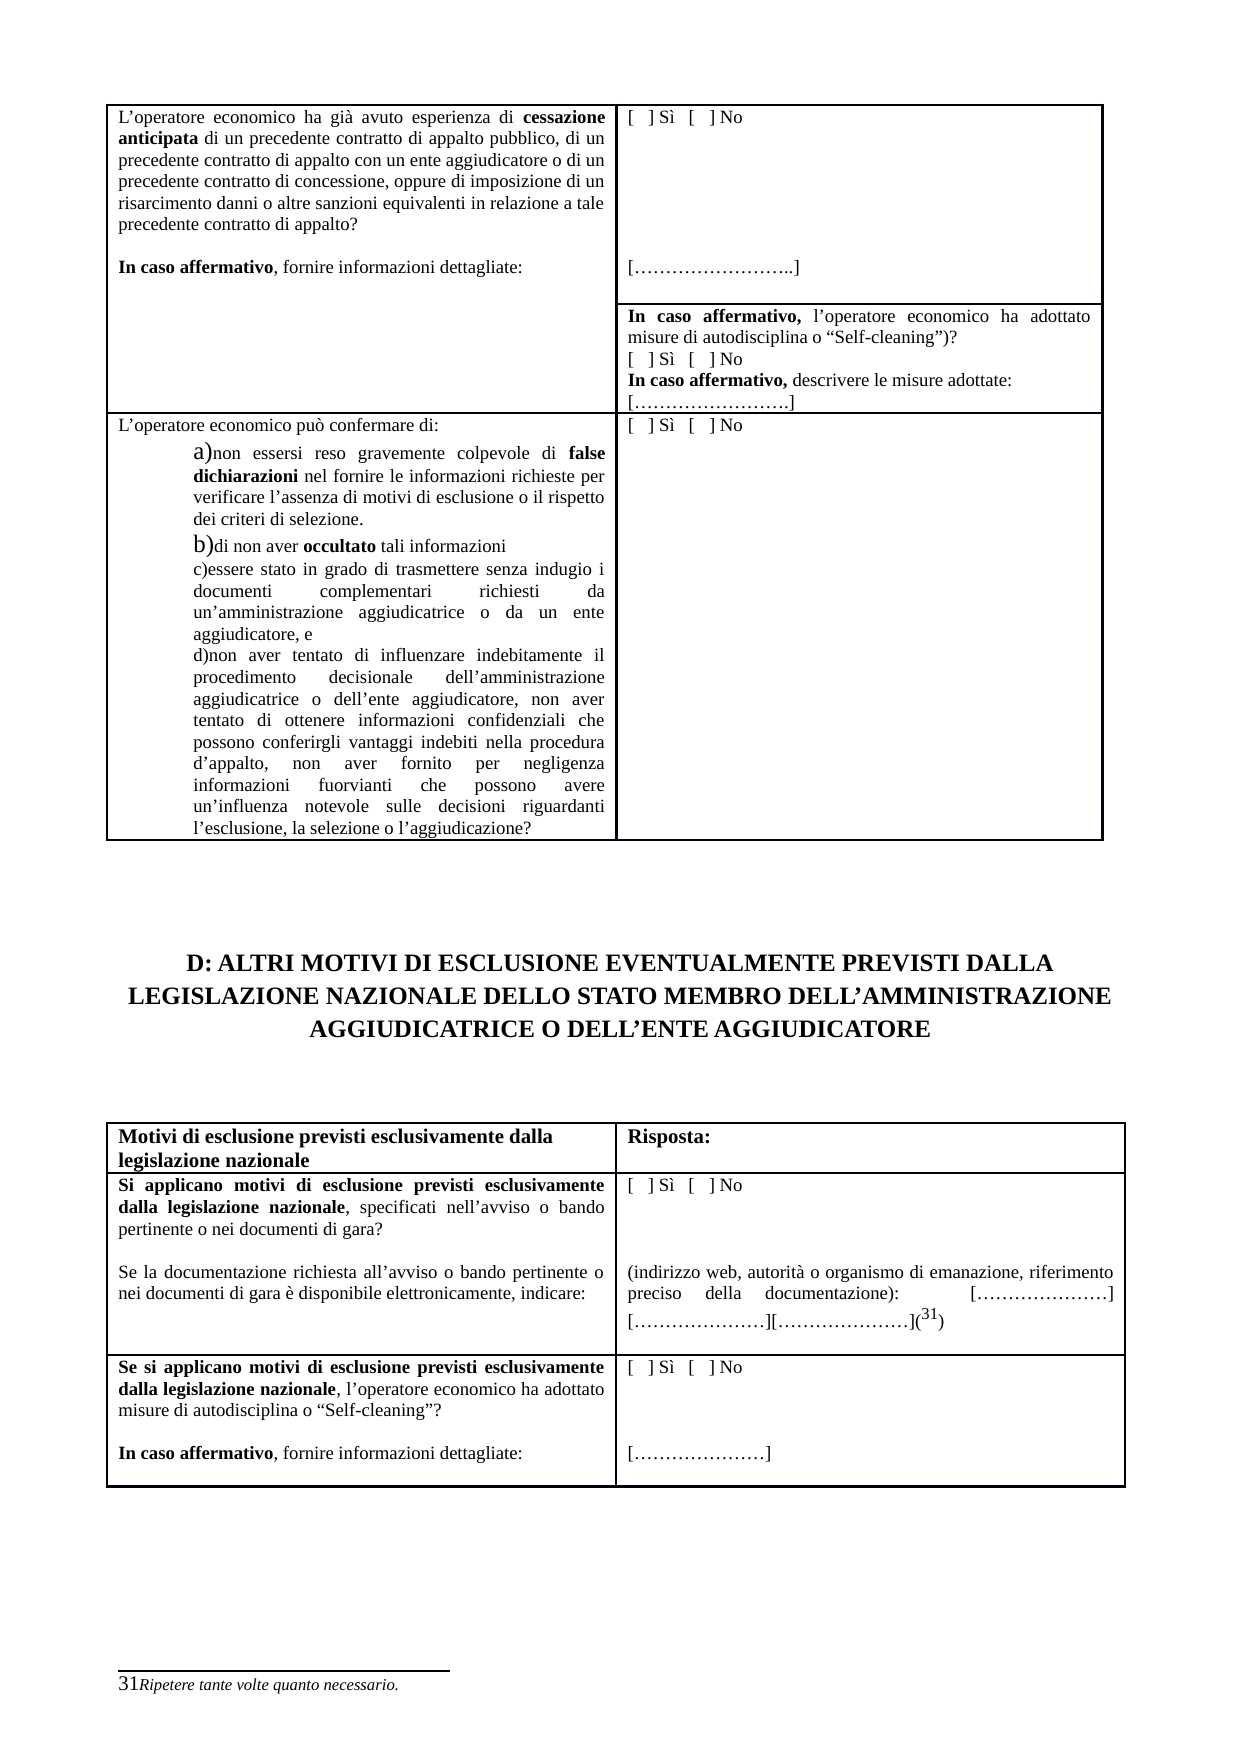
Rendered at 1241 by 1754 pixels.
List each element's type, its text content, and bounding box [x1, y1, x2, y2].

table_cell [ ] Sì [ ] No [618, 414, 1101, 838]
table_cell In caso affermativo, l’operatore economico ha adottato misure di autodisciplina o “Self-cleaning”)? [ ] Sì [ ] No In caso affermativo, descrivere le misure adottate: […………………….] [618, 305, 1101, 412]
table_cell [ ] Sì [ ] No (indirizzo web, autorità o organismo di emanazione, riferimento preciso della documentazione): […………………][…………………][…………………]() [617, 1174, 1124, 1354]
table_cell L’operatore economico può confermare di: non essersi reso gravemente colpevole di false dichiarazioni nel fornire le informazioni richieste per verificare l’assenza di motivi di esclusione o il rispetto dei criteri di selezione. di non aver occultato tali informazioni essere stato in grado di trasmettere senza indugio i documenti complementari richiesti da un’amministrazione aggiudicatrice o da un ente aggiudicatore, e non aver tentato di influenzare indebitamente il procedimento decisionale dell’amministrazione aggiudicatrice o dell’ente aggiudicatore, non aver tentato di ottenere informazioni confidenziali che possono conferirgli vantaggi indebiti nella procedura d’appalto, non aver fornito per negligenza informazioni fuorvianti che possono avere un’influenza notevole sulle decisioni riguardanti l’esclusione, la selezione o l’aggiudicazione? [108, 414, 615, 838]
table_cell [ ] Sì [ ] No […………………] [617, 1356, 1124, 1485]
table_cell Si applicano motivi di esclusione previsti esclusivamente dalla legislazione nazionale, specificati nell’avviso o bando pertinente o nei documenti di gara? Se la documentazione richiesta all’avviso o bando pertinente o nei documenti di gara è disponibile elettronicamente, indicare: [108, 1174, 615, 1354]
table_header Motivi di esclusione previsti esclusivamente dalla legislazione nazionale [108, 1124, 615, 1172]
text D: ALTRI MOTIVI DI ESCLUSIONE EVENTUALMENTE PREVISTI DALLA LEGISLAZIONE NAZIONALE DELLO STATO MEMBRO DELL’AMMINISTRAZIONE AGGIUDICATRICE O DELL’ENTE AGGIUDICATORE [118, 948, 1122, 1043]
table_cell [ ] Sì [ ] No [……………………..] [618, 106, 1101, 302]
table_cell Se si applicano motivi di esclusione previsti esclusivamente dalla legislazione nazionale, l’operatore economico ha adottato misure di autodisciplina o “Self-cleaning”? In caso affermativo, fornire informazioni dettagliate: [108, 1356, 615, 1485]
table_header Risposta: [617, 1124, 1124, 1172]
table_cell L’operatore economico ha già avuto esperienza di cessazione anticipata di un precedente contratto di appalto pubblico, di un precedente contratto di appalto con un ente aggiudicatore o di un precedente contratto di concessione, oppure di imposizione di un risarcimento danni o altre sanzioni equivalenti in relazione a tale precedente contratto di appalto? In caso affermativo, fornire informazioni dettagliate: [108, 106, 615, 412]
